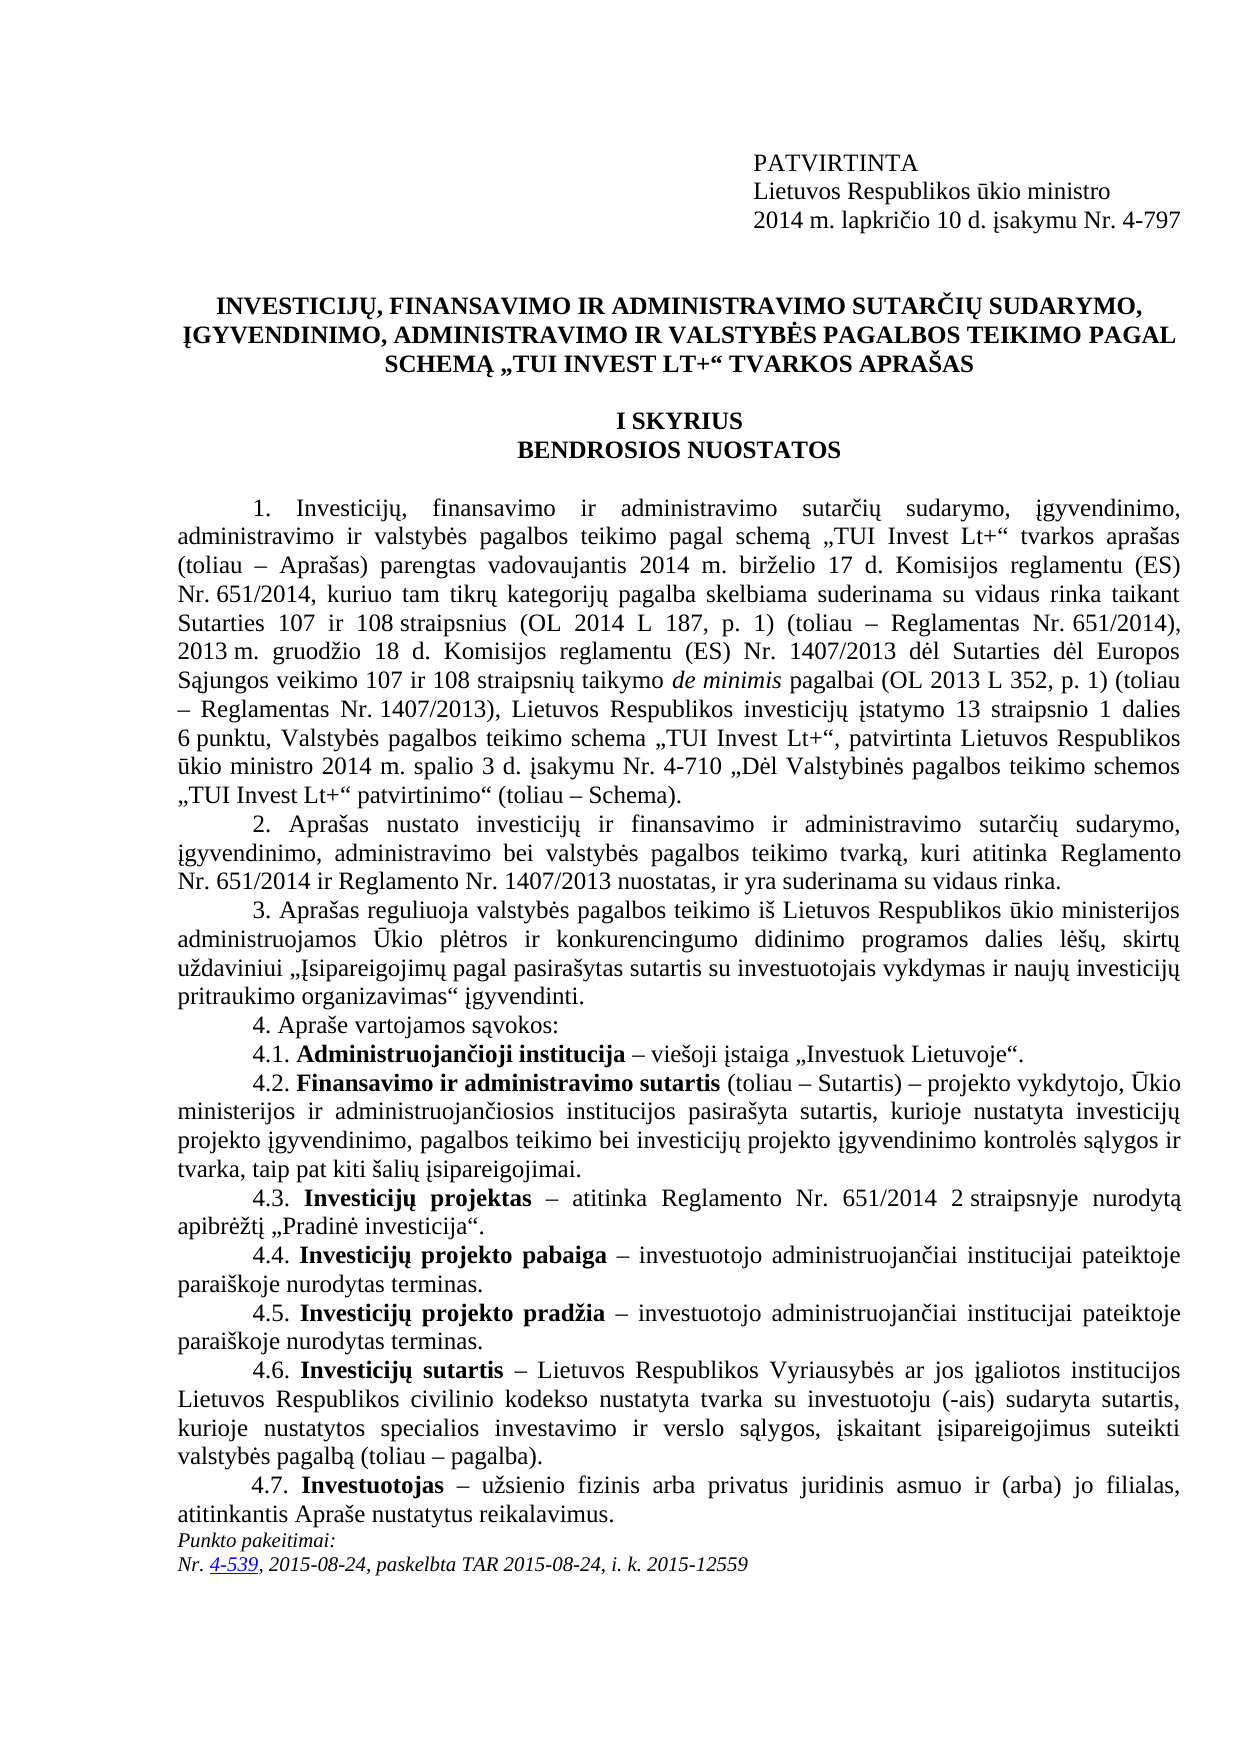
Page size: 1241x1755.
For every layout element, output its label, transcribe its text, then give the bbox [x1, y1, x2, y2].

text 4.4. Investicijų projekto pabaiga – investuotojo administruojančiai institucijai pateiktoje paraiškoje nurodytas terminas. [177, 1240, 1181, 1298]
text 2014 m. lapkričio 10 d. įsakymu Nr. 4-797 [177, 205, 1191, 234]
text 4.6. Investicijų sutartis – Lietuvos Respublikos Vyriausybės ar jos įgaliotos institucijos Lietuvos Respublikos civilinio kodekso nustatyta tvarka su investuotoju (-ais) sudaryta sutartis, kurioje nustatytos specialios investavimo ir verslo sąlygos, įskaitant įsipareigojimus suteikti valstybės pagalbą (toliau – pagalba). [177, 1355, 1181, 1470]
text INVESTICIJŲ, FINANSAVIMO IR ADMINISTRAVIMO SUTARČIŲ SUDARYMO, ĮGYVENDINIMO, ADMINISTRAVIMO IR VALSTYBĖS PAGALBOS TEIKIMO PAGAL SCHEMĄ „TUI INVEST LT+“ TVARKOS APRAŠAS [177, 291, 1181, 378]
text 4.7. Investuotojas – užsienio fizinis arba privatus juridinis asmuo ir (arba) jo filialas, atitinkantis Apraše nustatytus reikalavimus. [177, 1470, 1181, 1528]
text Punkto pakeitimai: [177, 1528, 1181, 1552]
text Lietuvos Respublikos ūkio ministro [177, 176, 1191, 205]
text Nr. 4-539, 2015-08-24, paskelbta TAR 2015-08-24, i. k. 2015-12559 [177, 1552, 1181, 1576]
text 4.5. Investicijų projekto pradžia – investuotojo administruojančiai institucijai pateiktoje paraiškoje nurodytas terminas. [177, 1298, 1181, 1355]
text I SKYRIUS [177, 406, 1181, 435]
text 3. Aprašas reguliuoja valstybės pagalbos teikimo iš Lietuvos Respublikos ūkio ministerijos administruojamos Ūkio plėtros ir konkurencingumo didinimo programos dalies lėšų, skirtų uždaviniui „Įsipareigojimų pagal pasirašytas sutartis su investuotojais vykdymas ir naujų investicijų pritraukimo organizavimas“ įgyvendinti. [177, 895, 1181, 1010]
text 4. Apraše vartojamos sąvokos: [177, 1010, 1181, 1039]
text 1. Investicijų, finansavimo ir administravimo sutarčių sudarymo, įgyvendinimo, administravimo ir valstybės pagalbos teikimo pagal schemą „TUI Invest Lt+“ tvarkos aprašas (toliau – Aprašas) parengtas vadovaujantis 2014 m. birželio 17 d. Komisijos reglamentu (ES) Nr. 651/2014, kuriuo tam tikrų kategorijų pagalba skelbiama suderinama su vidaus rinka taikant Sutarties 107 ir 108 straipsnius (OL 2014 L 187, p. 1) (toliau – Reglamentas Nr. 651/2014), 2013 m. gruodžio 18 d. Komisijos reglamentu (ES) Nr. 1407/2013 dėl Sutarties dėl Europos Sąjungos veikimo 107 ir 108 straipsnių taikymo de minimis pagalbai (OL 2013 L 352, p. 1) (toliau – Reglamentas Nr. 1407/2013), Lietuvos Respublikos investicijų įstatymo 13 straipsnio 1 dalies 6 punktu, Valstybės pagalbos teikimo schema „TUI Invest Lt+“, patvirtinta Lietuvos Respublikos ūkio ministro 2014 m. spalio 3 d. įsakymu Nr. 4-710 „Dėl Valstybinės pagalbos teikimo schemos „TUI Invest Lt+“ patvirtinimo“ (toliau – Schema). [177, 493, 1181, 809]
text BENDROSIOS NUOSTATOS [177, 435, 1181, 464]
text 2. Aprašas nustato investicijų ir finansavimo ir administravimo sutarčių sudarymo, įgyvendinimo, administravimo bei valstybės pagalbos teikimo tvarką, kuri atitinka Reglamento Nr. 651/2014 ir Reglamento Nr. 1407/2013 nuostatas, ir yra suderinama su vidaus rinka. [177, 809, 1181, 895]
text PATVIRTINTA [177, 148, 1191, 176]
text 4.1. Administruojančioji institucija – viešoji įstaiga „Investuok Lietuvoje“. [177, 1039, 1181, 1068]
text 4.3. Investicijų projektas – atitinka Reglamento Nr. 651/2014 2 straipsnyje nurodytą apibrėžtį „Pradinė investicija“. [177, 1183, 1181, 1240]
text 4.2. Finansavimo ir administravimo sutartis (toliau – Sutartis) – projekto vykdytojo, Ūkio ministerijos ir administruojančiosios institucijos pasirašyta sutartis, kurioje nustatyta investicijų projekto įgyvendinimo, pagalbos teikimo bei investicijų projekto įgyvendinimo kontrolės sąlygos ir tvarka, taip pat kiti šalių įsipareigojimai. [177, 1068, 1181, 1183]
